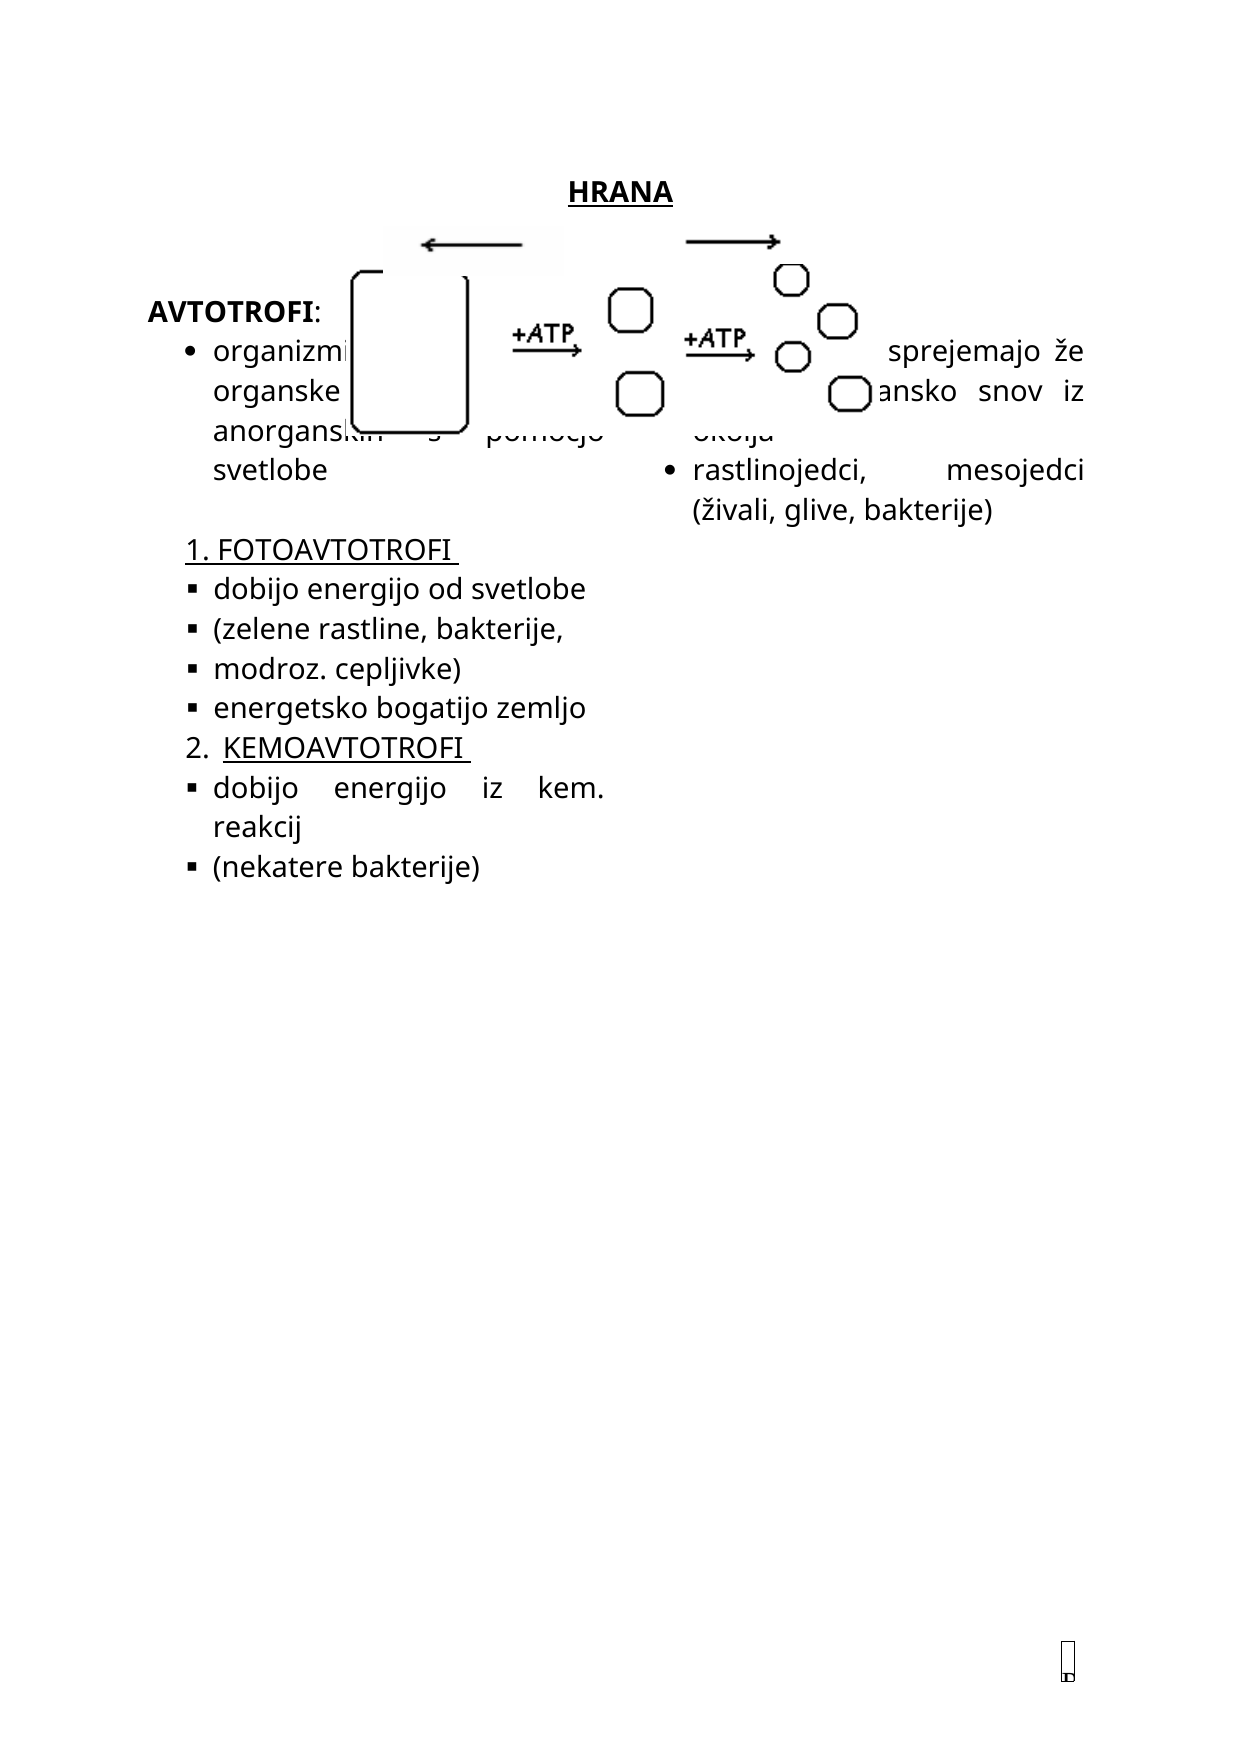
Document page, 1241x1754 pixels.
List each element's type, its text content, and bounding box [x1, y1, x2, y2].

picture [346, 211, 880, 436]
text HRANA [148, 172, 1092, 211]
table_header AVTOTROFI: organizmi, ki si sami izdelajo organske snovi iz anorganskih s pomočjo svetlobe 1. FOTOAVTOTROFI dobijo energijo od svetlobe (zelene rastline, bakterije, modroz. cepljivke) energetsko bogatijo zemljo KEMOAVTOTROFI dobijo energijo iz kem. reakcij (nekatere bakterije) [136, 291, 616, 886]
table_header HETEROTROFI: organizmi, ki sprejemajo že izdelano organsko snov iz okolja rastlinojedci, mesojedci (živali, glive, bakterije) [616, 291, 1096, 886]
